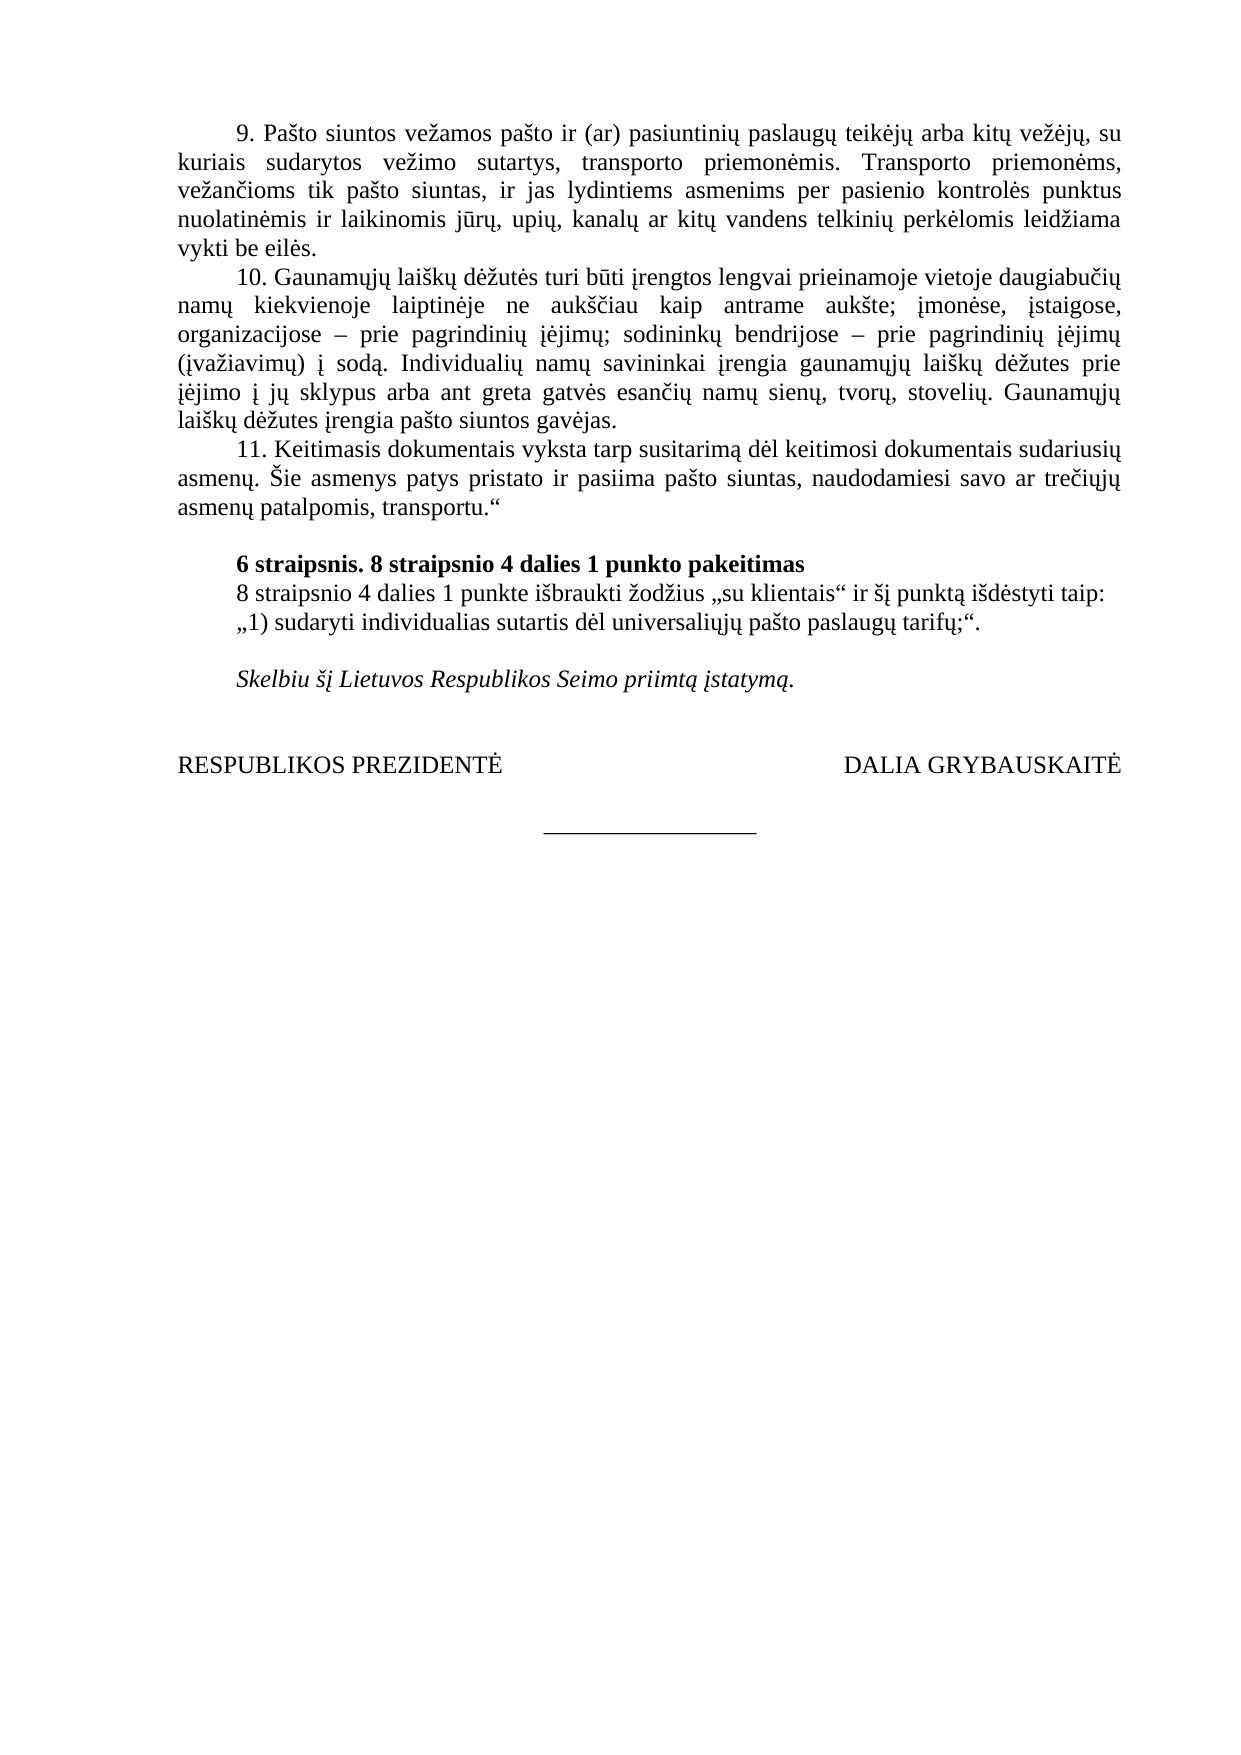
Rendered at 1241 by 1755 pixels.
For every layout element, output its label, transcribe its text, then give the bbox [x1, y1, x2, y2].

text 9. Pašto siuntos vežamos pašto ir (ar) pasiuntinių paslaugų teikėjų arba kitų vežėjų, su kuriais sudarytos vežimo sutartys, transporto priemonėmis. Transporto priemonėms, vežančioms tik pašto siuntas, ir jas lydintiems asmenims per pasienio kontrolės punktus nuolatinėmis ir laikinomis jūrų, upių, kanalų ar kitų vandens telkinių perkėlomis leidžiama vykti be eilės. [177, 118, 1122, 262]
text 10. Gaunamųjų laiškų dėžutės turi būti įrengtos lengvai prieinamoje vietoje daugiabučių namų kiekvienoje laiptinėje ne aukščiau kaip antrame aukšte; įmonėse, įstaigose, organizacijose – prie pagrindinių įėjimų; sodininkų bendrijose – prie pagrindinių įėjimų (įvažiavimų) į sodą. Individualių namų savininkai įrengia gaunamųjų laiškų dėžutes prie įėjimo į jų sklypus arba ant greta gatvės esančių namų sienų, tvorų, stovelių. Gaunamųjų laiškų dėžutes įrengia pašto siuntos gavėjas. [177, 262, 1122, 434]
text Skelbiu šį Lietuvos Respublikos Seimo priimtą įstatymą. [177, 664, 1122, 693]
text 8 straipsnio 4 dalies 1 punkte išbraukti žodžius „su klientais“ ir šį punktą išdėstyti taip: [177, 578, 1122, 607]
text 11. Keitimasis dokumentais vyksta tarp susitarimą dėl keitimosi dokumentais sudariusių asmenų. Šie asmenys patys pristato ir pasiima pašto siuntas, naudodamiesi savo ar trečiųjų asmenų patalpomis, transportu.“ [177, 434, 1122, 521]
text 6 straipsnis. 8 straipsnio 4 dalies 1 punkto pakeitimas [177, 549, 1122, 578]
text „1) sudaryti individualias sutartis dėl universaliųjų pašto paslaugų tarifų;“. [177, 607, 1122, 636]
text RESPUBLIKOS PREZIDENTĖ DALIA GRYBAUSKAITĖ [177, 751, 1122, 779]
text _________________ [177, 808, 1122, 837]
